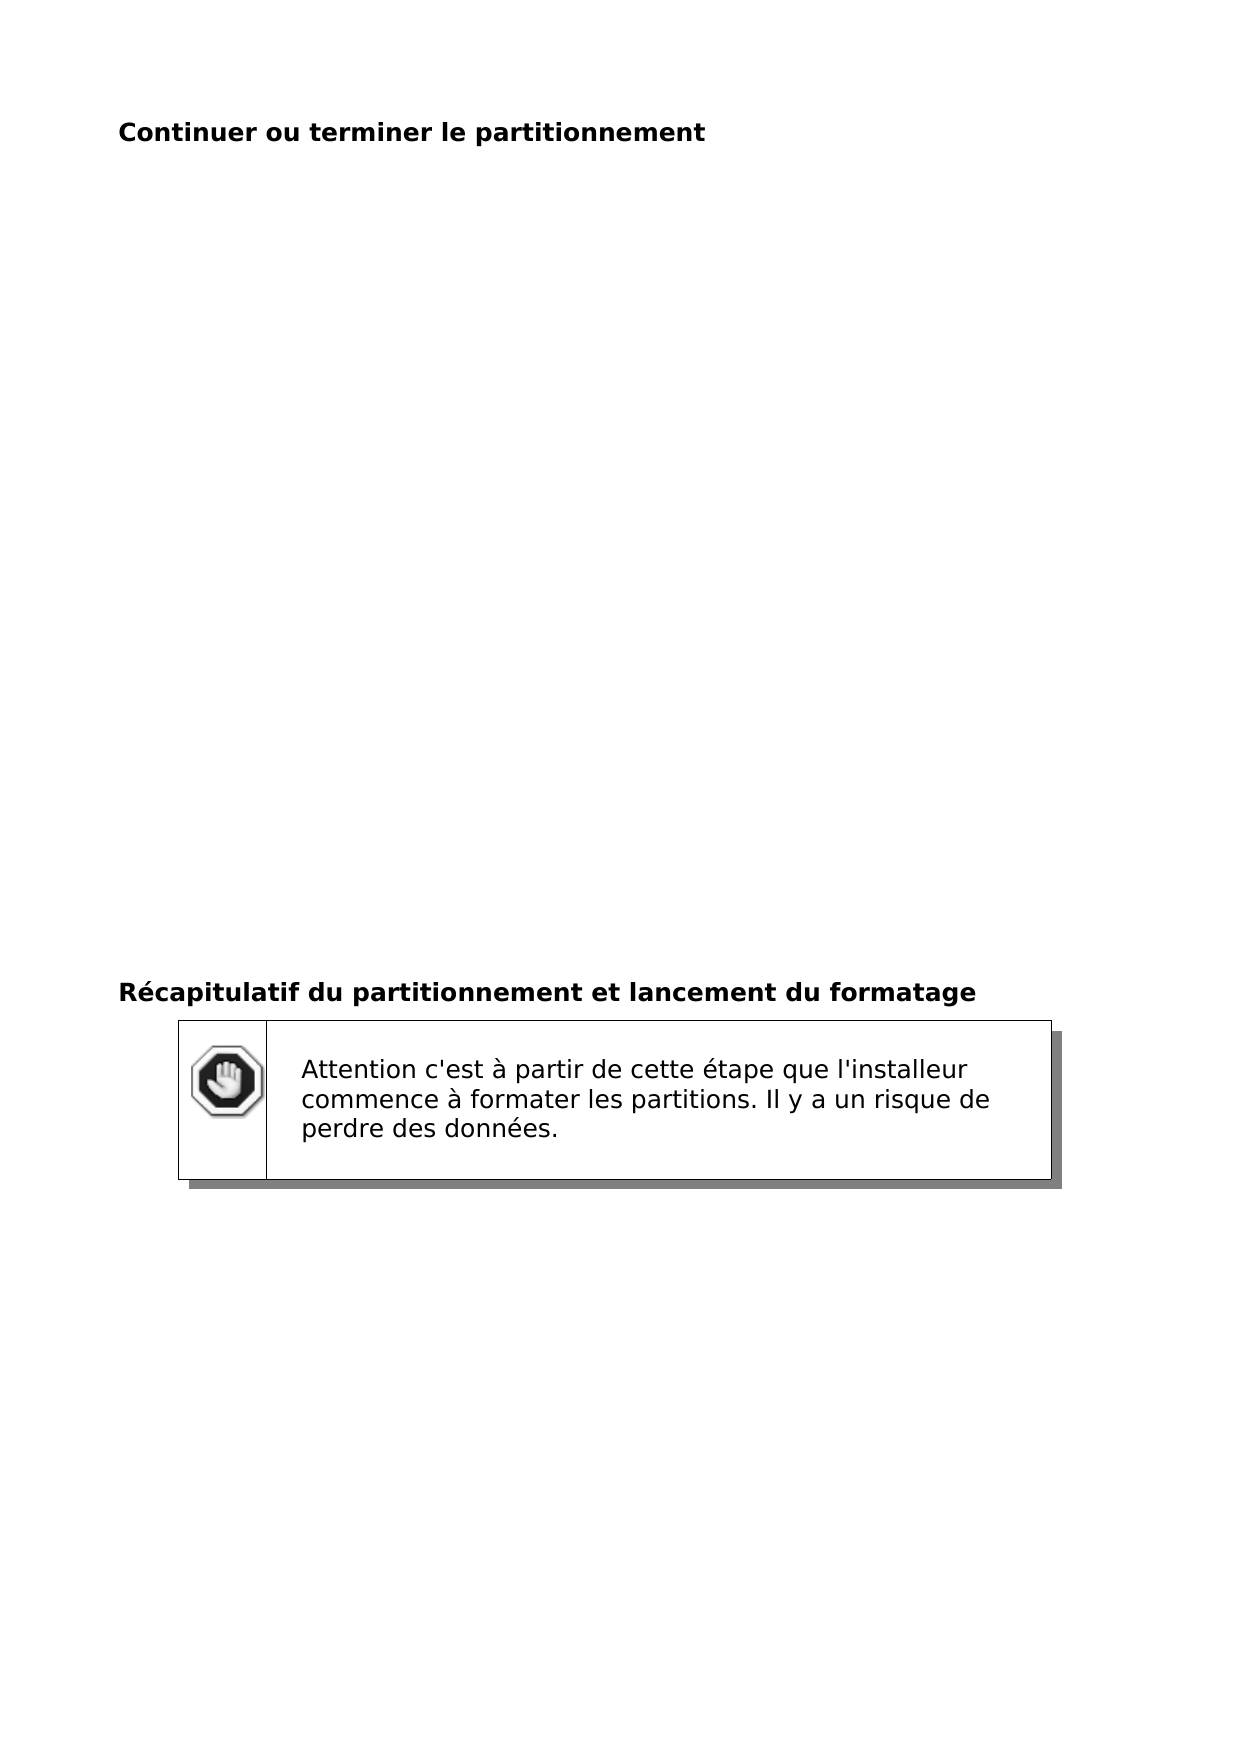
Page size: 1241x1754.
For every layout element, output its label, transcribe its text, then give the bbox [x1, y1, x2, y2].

table_header [179, 1021, 266, 1179]
picture [190, 1043, 266, 1119]
subtitle Récapitulatif du partitionnement et lancement du formatage [118, 978, 1122, 1008]
table_header Attention c'est à partir de cette étape que l'installeur commence à formater les partitions. Il y a un risque de perdre des données. [267, 1021, 1051, 1179]
subtitle Continuer ou terminer le partitionnement [118, 118, 1122, 147]
